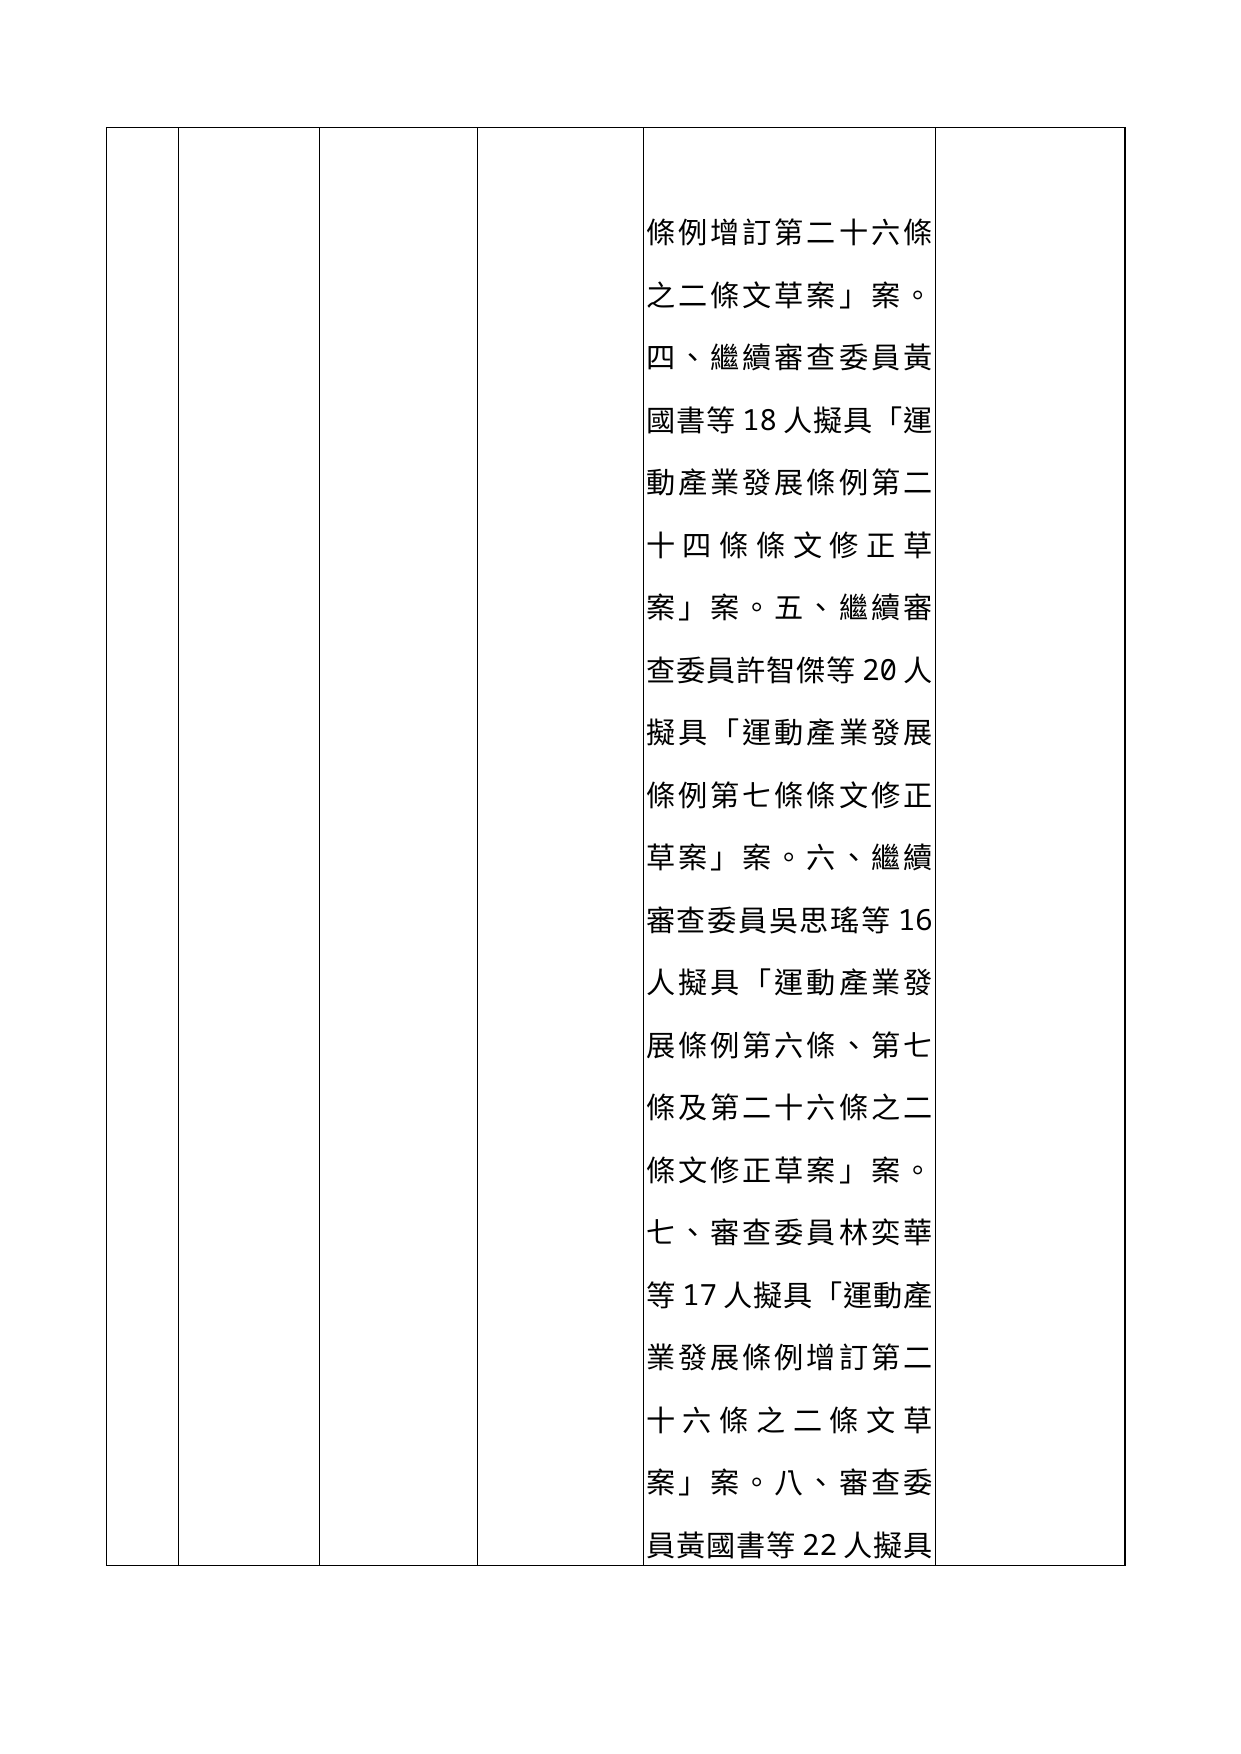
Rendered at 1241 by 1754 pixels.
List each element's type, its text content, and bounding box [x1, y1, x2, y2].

table_cell [179, 128, 319, 1564]
table_cell [320, 128, 477, 1564]
table_cell [107, 128, 178, 1564]
table_cell [936, 128, 1124, 1564]
table_cell 條例增訂第二十六條之二條文草案」案。四、繼續審查委員黃國書等18人擬具「運動產業發展條例第二十四條條文修正草案」案。五、繼續審查委員許智傑等20人擬具「運動產業發展條例第七條條文修正草案」案。六、繼續審查委員吳思瑤等16人擬具「運動產業發展條例第六條、第七條及第二十六條之二條文修正草案」案。七、審查委員林奕華等17人擬具「運動產業發展條例增訂第二十六條之二條文草案」案。八、審查委員黃國書等22人擬具 [644, 128, 935, 1564]
table_cell [478, 128, 643, 1564]
